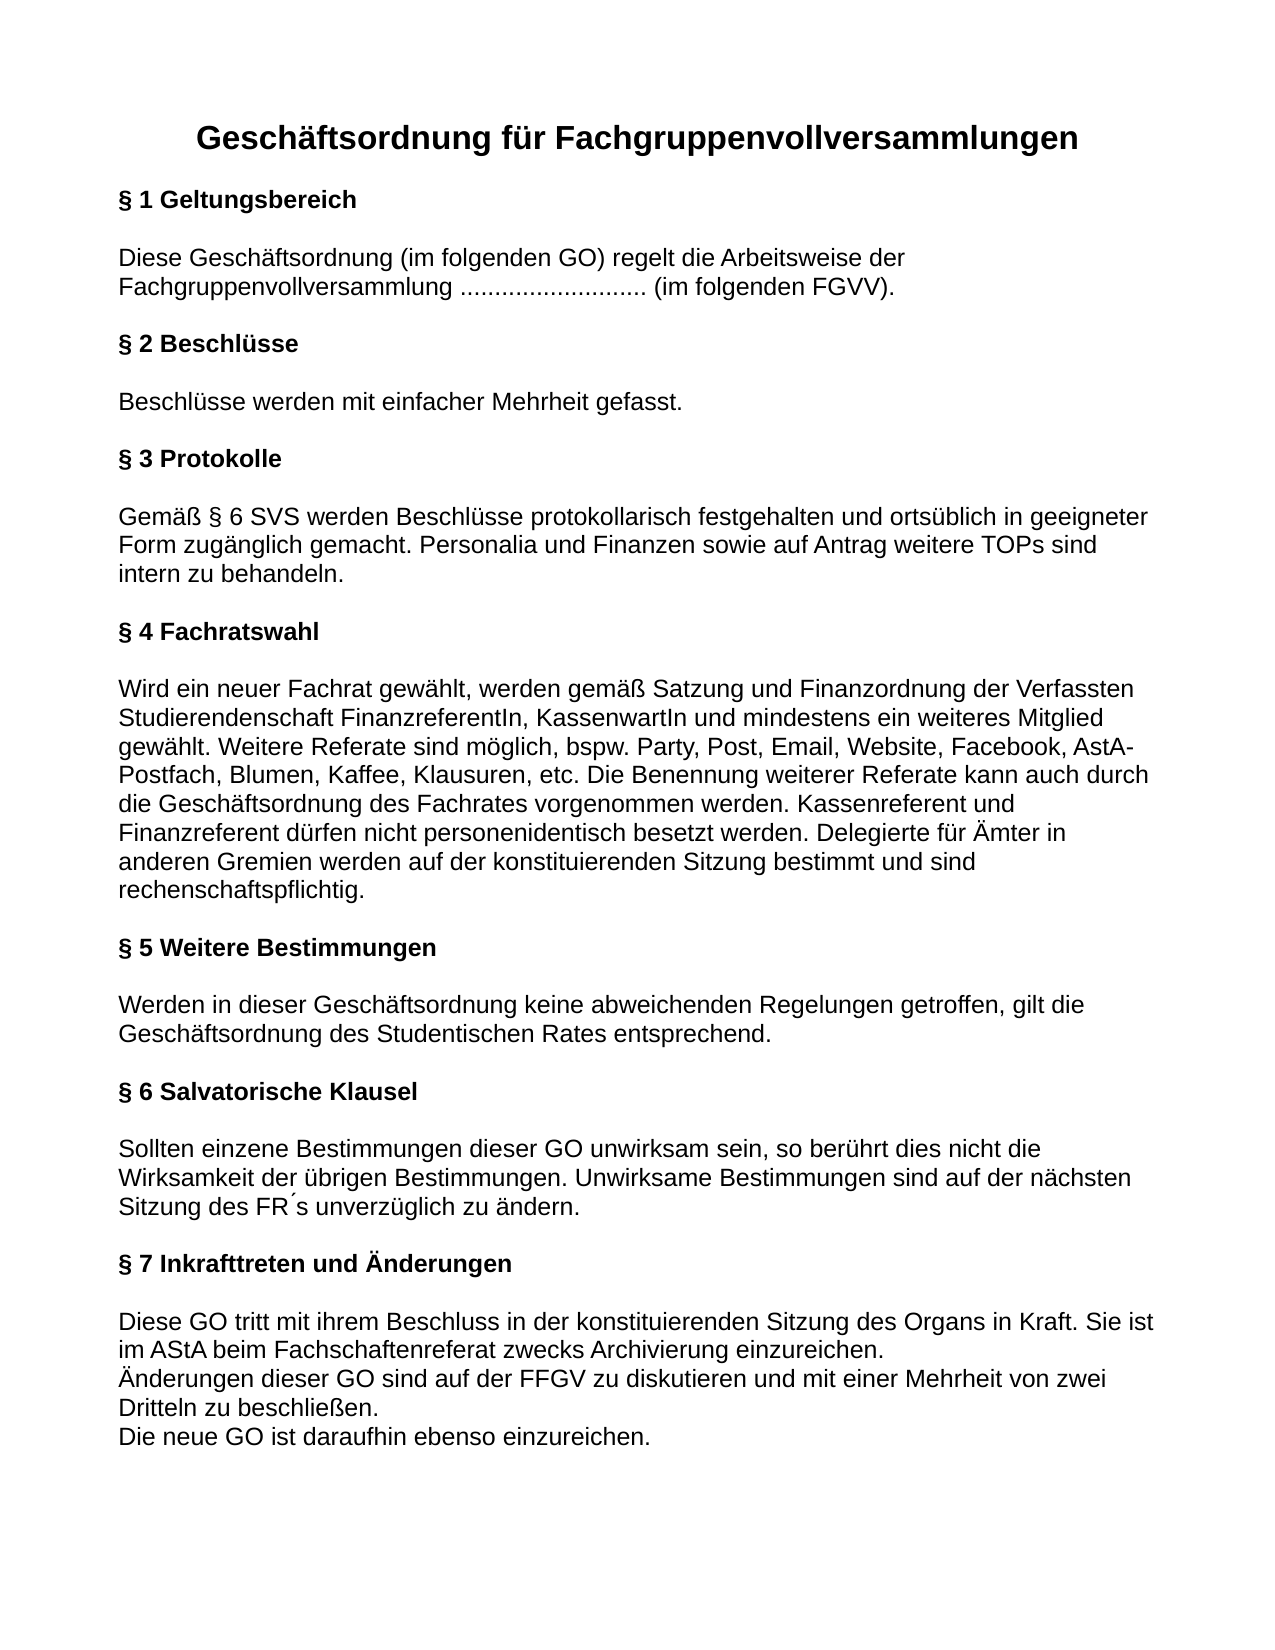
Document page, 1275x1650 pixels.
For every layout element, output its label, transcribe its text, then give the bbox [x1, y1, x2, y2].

text Die neue GO ist daraufhin ebenso einzureichen. [118, 1422, 1157, 1450]
text § 4 Fachratswahl [118, 617, 1157, 645]
text Beschlüsse werden mit einfacher Mehrheit gefasst. [118, 387, 1157, 415]
text Wird ein neuer Fachrat gewählt, werden gemäß Satzung und Finanzordnung der Verfassten [118, 674, 1157, 703]
text § 7 Inkrafttreten und Änderungen [118, 1249, 1157, 1278]
text Geschäftsordnung des Studentischen Rates entsprechend. [118, 1019, 1157, 1048]
text § 2 Beschlüsse [118, 329, 1157, 358]
text Änderungen dieser GO sind auf der FFGV zu diskutieren und mit einer Mehrheit von zwei Dritteln zu beschließen. [118, 1364, 1157, 1422]
text Studierendenschaft FinanzreferentIn, KassenwartIn und mindestens ein weiteres Mitglied gewählt. Weitere Referate sind möglich, bspw. Party, Post, Email, Website, Facebook, AstA-Postfach, Blumen, Kaffee, Klausuren, etc. Die Benennung weiterer Referate kann auch durch die Geschäftsordnung des Fachrates vorgenommen werden. Kassenreferent und Finanzreferent dürfen nicht personenidentisch besetzt werden. Delegierte für Ämter in anderen Gremien werden auf der konstituierenden Sitzung bestimmt und sind rechenschaftspflichtig. [118, 703, 1157, 904]
text Werden in dieser Geschäftsordnung keine abweichenden Regelungen getroffen, gilt die [118, 990, 1157, 1019]
text § 3 Protokolle [118, 444, 1157, 473]
text Diese GO tritt mit ihrem Beschluss in der konstituierenden Sitzung des Organs in Kraft. Sie ist im AStA beim Fachschaftenreferat zwecks Archivierung einzureichen. [118, 1307, 1157, 1364]
text § 6 Salvatorische Klausel [118, 1077, 1157, 1105]
text Gemäß § 6 SVS werden Beschlüsse protokollarisch festgehalten und ortsüblich in geeigneter Form zugänglich gemacht. Personalia und Finanzen sowie auf Antrag weitere TOPs sind intern zu behandeln. [118, 502, 1157, 588]
text Geschäftsordnung für Fachgruppenvollversammlungen [118, 118, 1157, 157]
text § 5 Weitere Bestimmungen [118, 933, 1157, 962]
text Diese Geschäftsordnung (im folgenden GO) regelt die Arbeitsweise der Fachgruppenvollversammlung ........................... (im folgenden FGVV). [118, 243, 1157, 300]
text § 1 Geltungsbereich [118, 185, 1157, 214]
text Sollten einzene Bestimmungen dieser GO unwirksam sein, so berührt dies nicht die Wirksamkeit der übrigen Bestimmungen. Unwirksame Bestimmungen sind auf der nächsten Sitzung des FR ́s unverzüglich zu ändern. [118, 1134, 1157, 1220]
